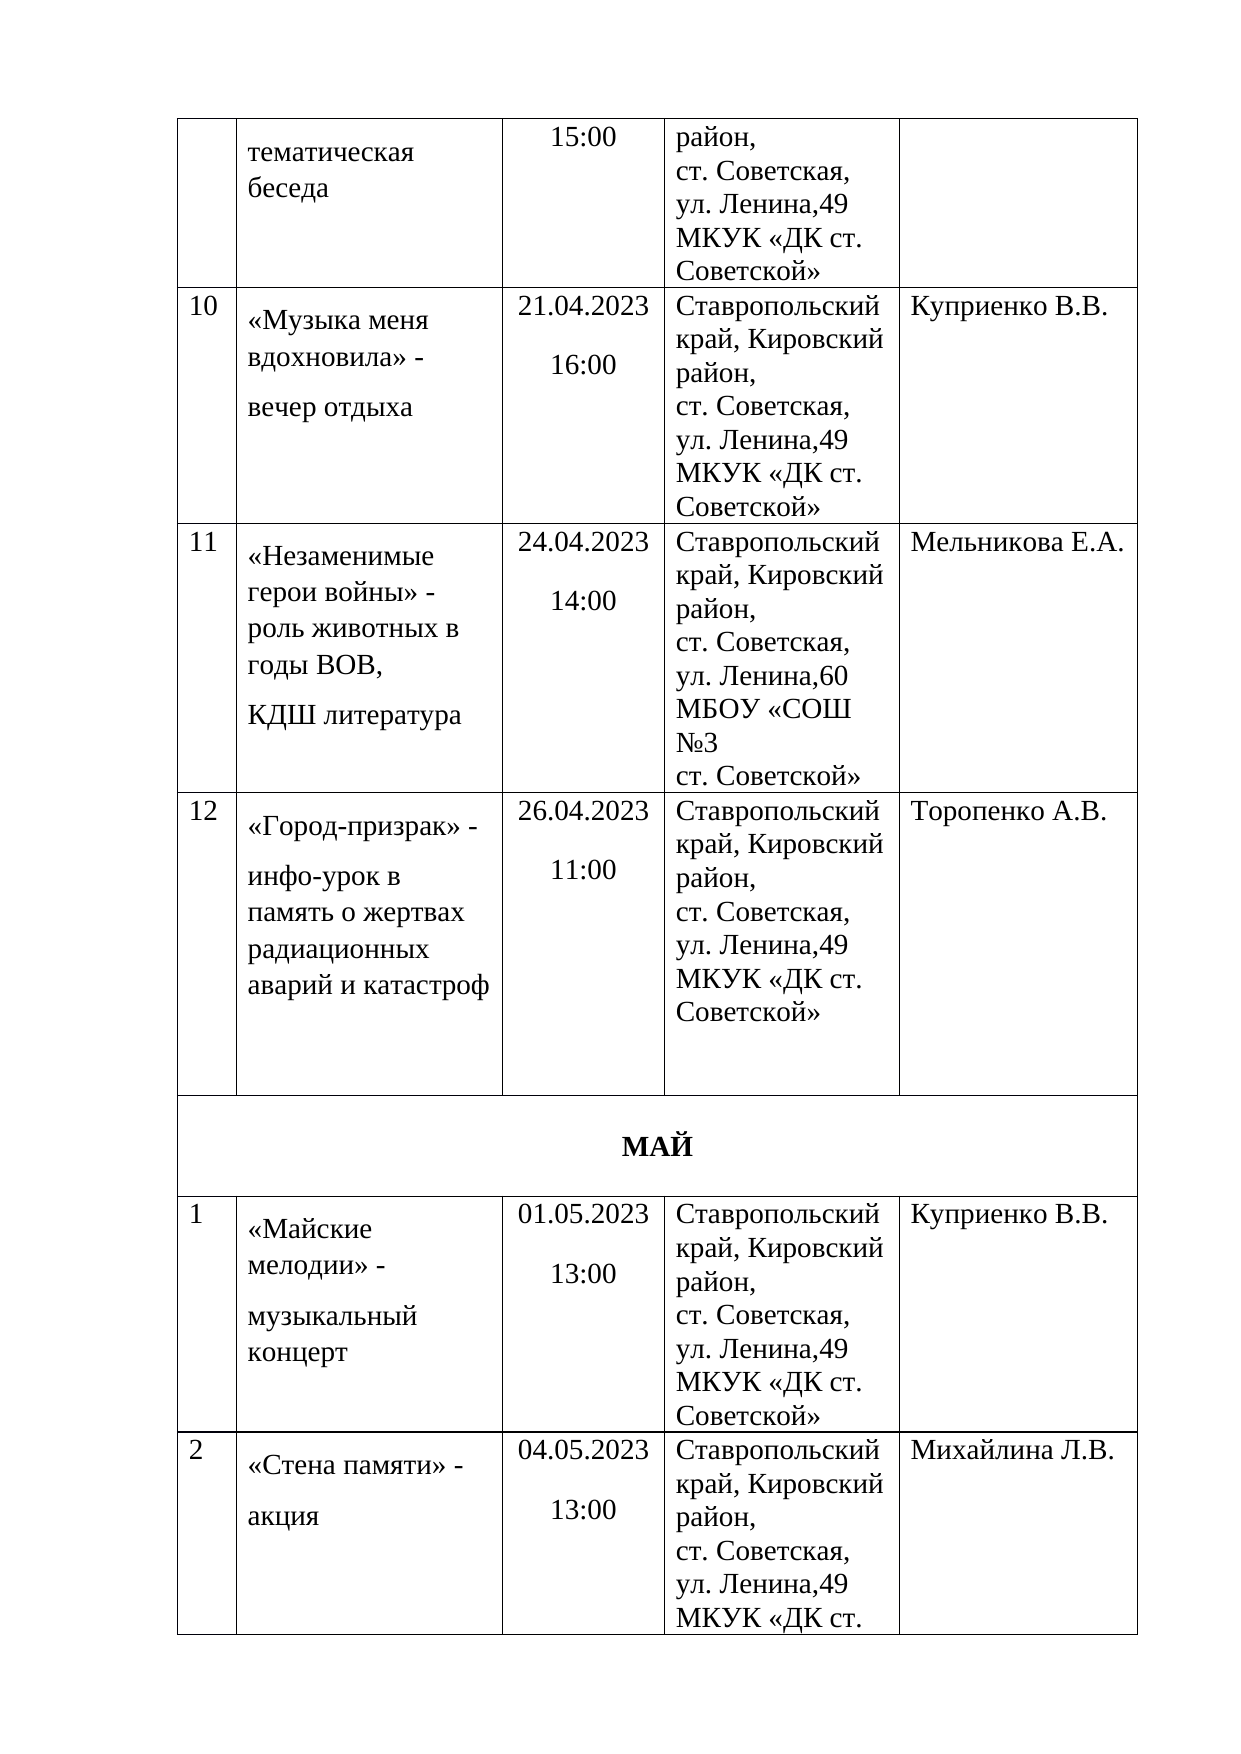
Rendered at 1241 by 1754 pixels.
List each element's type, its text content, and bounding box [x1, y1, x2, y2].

table_cell 12 [178, 793, 236, 1095]
table_cell Ставропольский край, Кировский район, ст. Советская, ул. Ленина,49 МКУК «ДК ст. [665, 1433, 899, 1634]
table_cell Куприенко В.В. [900, 288, 1137, 523]
table_cell Ставропольский край, Кировский район, ст. Советская, ул. Ленина,49 МКУК «ДК ст. Советской» [665, 1197, 899, 1431]
table_cell 26.04.2023 11:00 [503, 793, 664, 1095]
table_cell Ставропольский край, Кировский район, ст. Советская, ул. Ленина,49 МКУК «ДК ст. Советской» [665, 288, 899, 523]
table_cell Куприенко В.В. [900, 1197, 1137, 1431]
table_cell 2 [178, 1433, 236, 1634]
table_cell Ставропольский край, Кировский район, ст. Советская, ул. Ленина,60 МБОУ «СОШ №3 ст. Советской» [665, 524, 899, 792]
table_cell [178, 119, 236, 287]
table_cell «Город-призрак» - инфо-урок в память о жертвах радиационных аварий и катастроф [237, 793, 502, 1095]
table_cell 1 [178, 1197, 236, 1431]
table_cell Мельникова Е.А. [900, 524, 1137, 792]
table_cell 01.05.2023 13:00 [503, 1197, 664, 1431]
table_cell 15:00 [503, 119, 664, 287]
table_cell «Музыка меня вдохновила» - вечер отдыха [237, 288, 502, 523]
table_cell «Майские мелодии» - музыкальный концерт [237, 1197, 502, 1431]
table_cell «Незаменимые герои войны» - роль животных в годы ВОВ, КДШ литература [237, 524, 502, 792]
table_cell Торопенко А.В. [900, 793, 1137, 1095]
table_cell район, ст. Советская, ул. Ленина,49 МКУК «ДК ст. Советской» [665, 119, 899, 287]
table_cell Ставропольский край, Кировский район, ст. Советская, ул. Ленина,49 МКУК «ДК ст. Советской» [665, 793, 899, 1095]
table_cell МАЙ [178, 1096, 1137, 1196]
table_cell [900, 119, 1137, 287]
table_cell 21.04.2023 16:00 [503, 288, 664, 523]
table_cell - тематическая беседа [237, 119, 502, 287]
table_cell «Стена памяти» - акция [237, 1433, 502, 1634]
table_cell Михайлина Л.В. [900, 1433, 1137, 1634]
table_cell 11 [178, 524, 236, 792]
table_cell 24.04.2023 14:00 [503, 524, 664, 792]
table_cell 10 [178, 288, 236, 523]
table_cell 04.05.2023 13:00 [503, 1433, 664, 1634]
